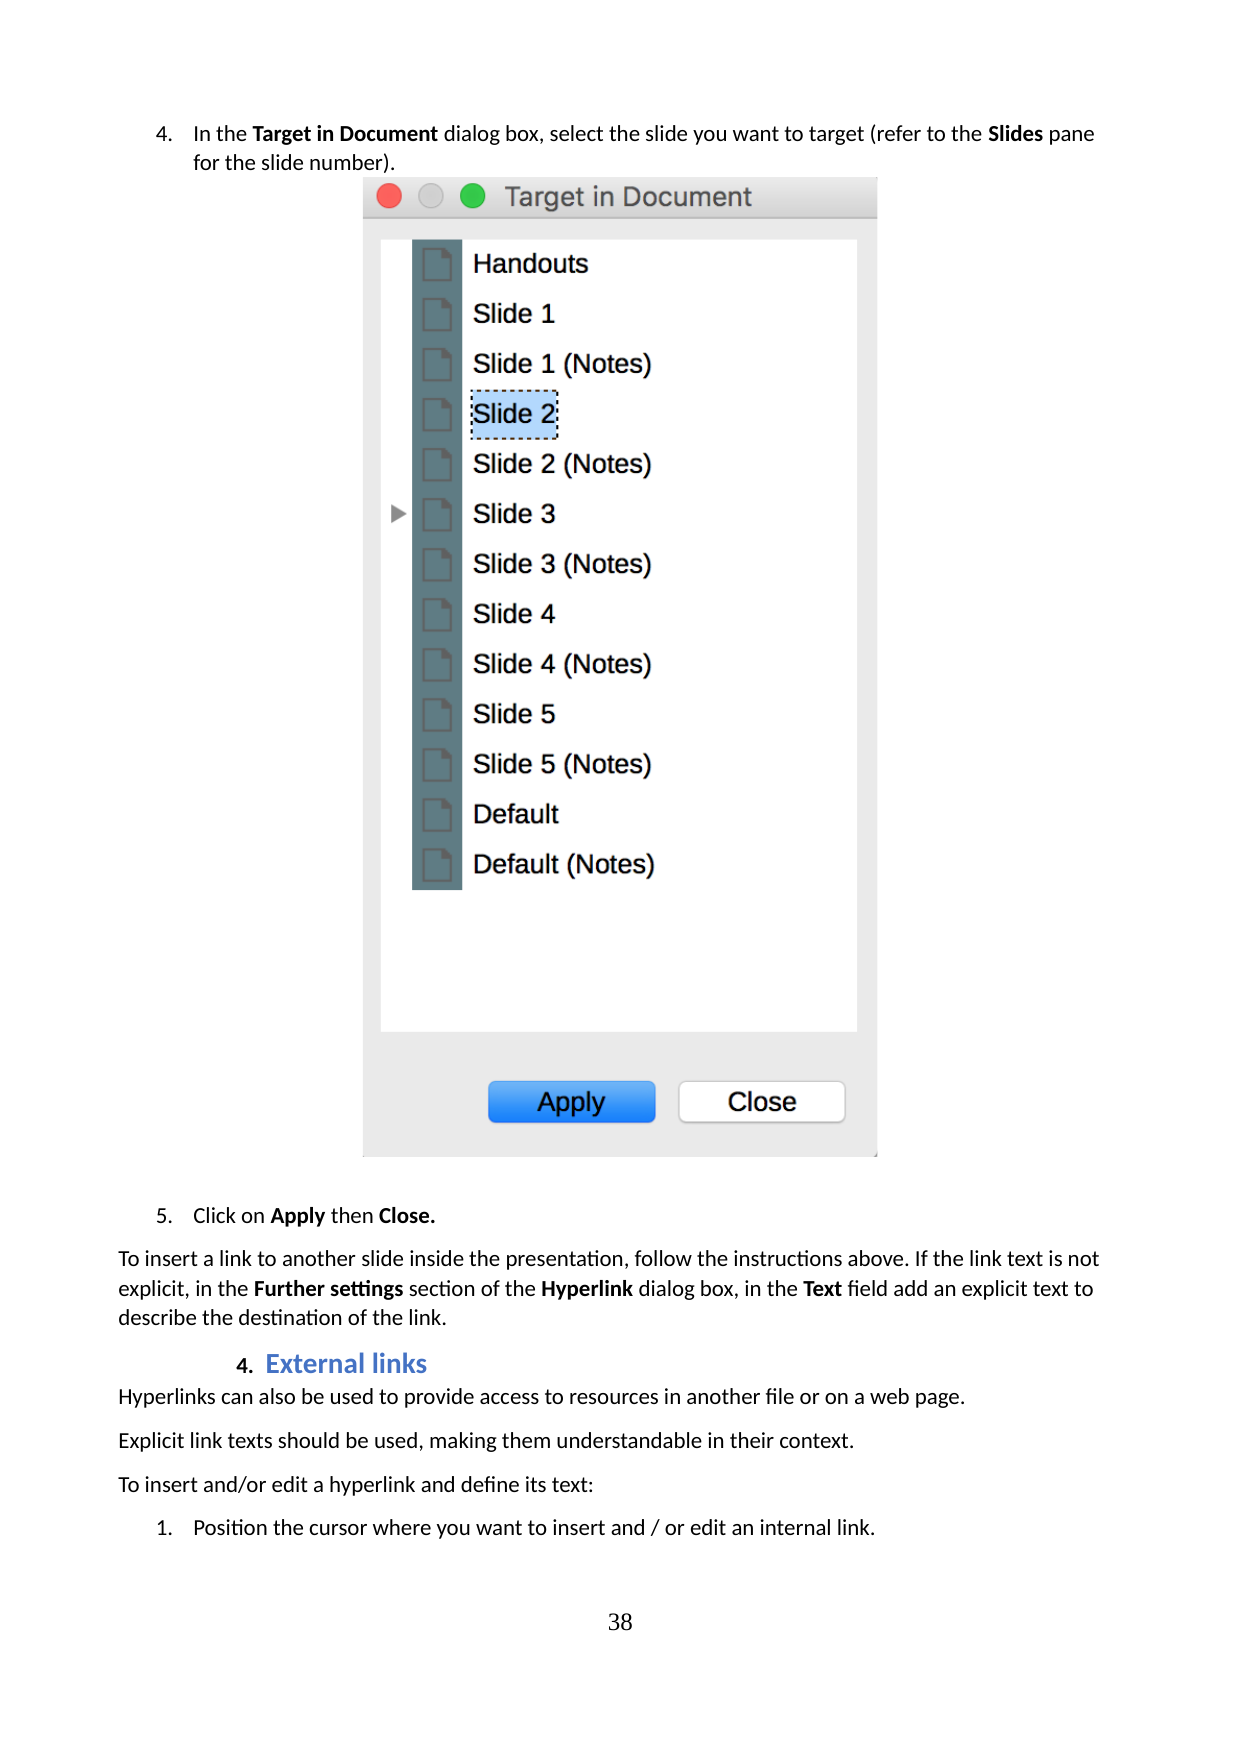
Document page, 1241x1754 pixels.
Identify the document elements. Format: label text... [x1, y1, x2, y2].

subtitle External links [236, 1346, 1122, 1381]
text Explicit link texts should be used, making them understandable in their context. [118, 1425, 1122, 1454]
text Hyperlinks can also be used to provide access to resources in another file or on a web page. [118, 1381, 1122, 1410]
list Click on Apply then Close. [156, 1200, 1122, 1229]
picture [362, 177, 878, 1157]
text To insert and/or edit a hyperlink and define its text: [118, 1469, 1122, 1498]
text To insert a link to another slide inside the presentation, follow the instructions above. If the link text is not explicit, in the Further settings section of the Hyperlink dialog box, in the Text field add an explicit text to describe the destination of the link. [118, 1243, 1122, 1331]
list Position the cursor where you want to insert and / or edit an internal link. [156, 1512, 1122, 1542]
list In the Target in Document dialog box, select the slide you want to target (refer to the Slides pane for the slide number). [156, 118, 1122, 1185]
